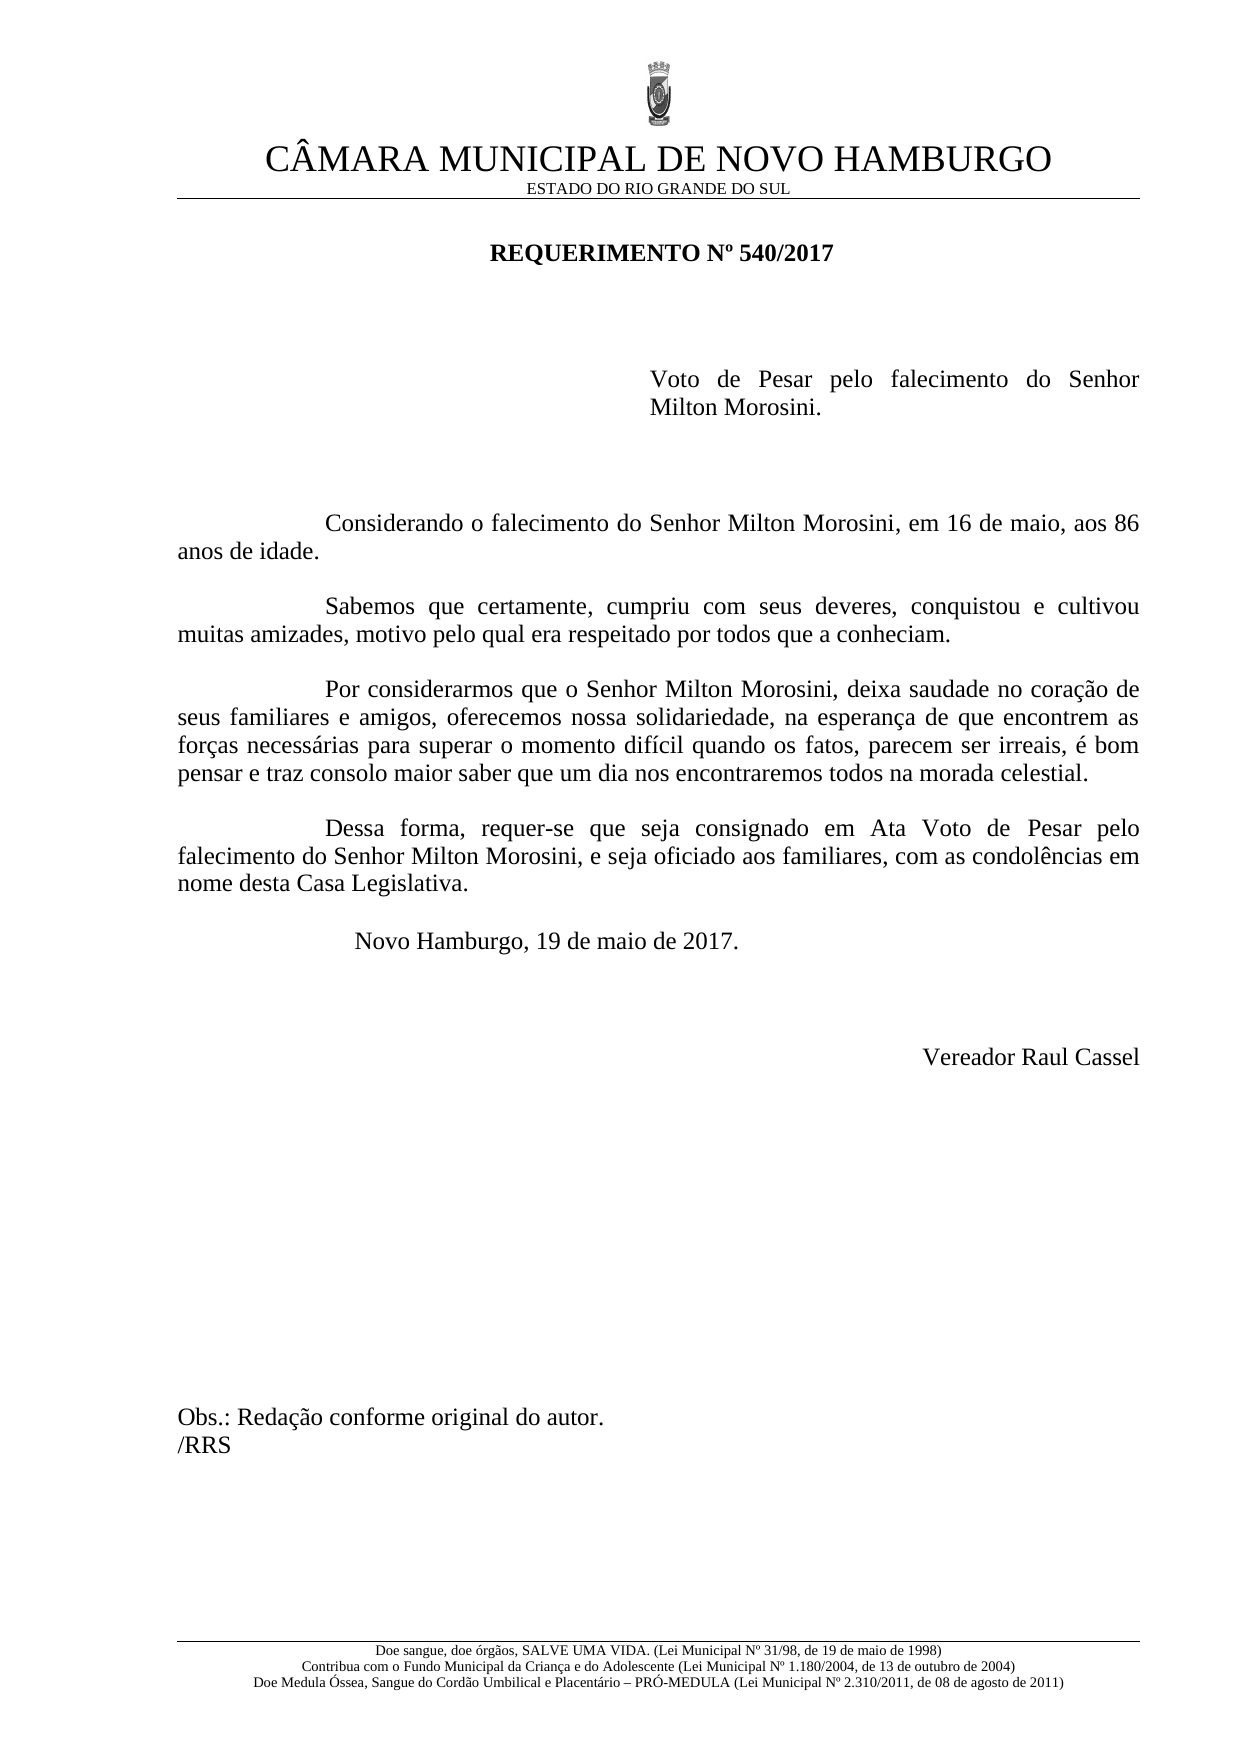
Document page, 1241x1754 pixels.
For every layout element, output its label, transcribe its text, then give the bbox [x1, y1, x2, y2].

text Por considerarmos que o Senhor Milton Morosini, deixa saudade no coração de seus familiares e amigos, oferecemos nossa solidariedade, na esperança de que encontrem as forças necessárias para superar o momento difícil quando os fatos, parecem ser irreais, é bom pensar e traz consolo maior saber que um dia nos encontraremos todos na morada celestial. [177, 676, 1140, 786]
title REQUERIMENTO Nº 540/2017 [177, 239, 1140, 266]
text Voto de Pesar pelo falecimento do Senhor Milton Morosini. [649, 365, 1140, 421]
text Vereador Raul Cassel [177, 1043, 1140, 1071]
text Novo Hamburgo, 19 de maio de 2017. [177, 927, 1140, 954]
text Obs.: Redação conforme original do autor. [177, 1403, 1140, 1431]
text Sabemos que certamente, cumpriu com seus deveres, conquistou e cultivou muitas amizades, motivo pelo qual era respeitado por todos que a conheciam. [177, 592, 1140, 648]
text Dessa forma, requer-se que seja consignado em Ata Voto de Pesar pelo falecimento do Senhor Milton Morosini, e seja oficiado aos familiares, com as condolências em nome desta Casa Legislativa. [177, 814, 1140, 897]
text Considerando o falecimento do Senhor Milton Morosini, em 16 de maio, aos 86 anos de idade. [177, 509, 1140, 565]
text /RRS [177, 1431, 1140, 1459]
